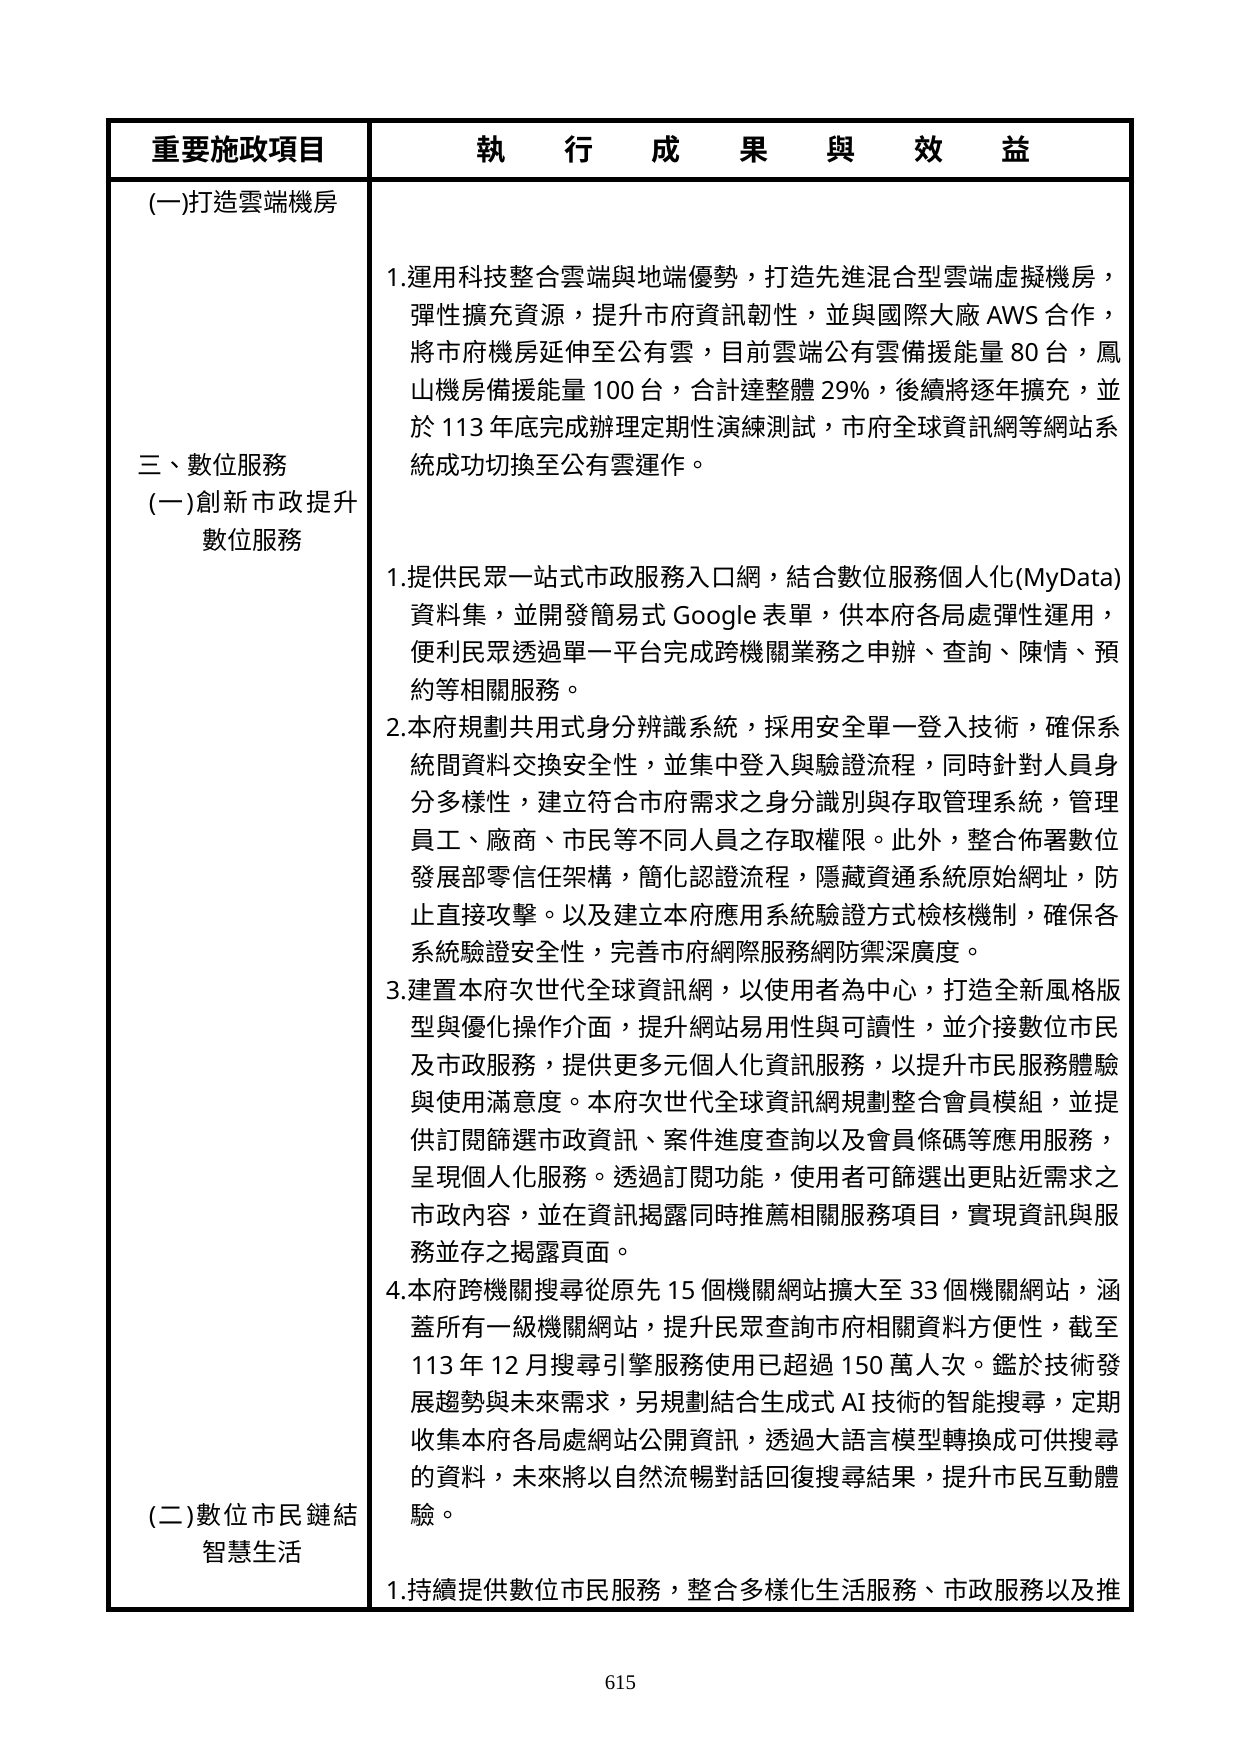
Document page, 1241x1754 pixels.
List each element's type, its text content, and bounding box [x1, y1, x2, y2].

table_cell (一)打造雲端機房 三、數位服務 (一)創新市政提升數位服務 (二)數位市民鏈結智慧生活 [111, 182, 367, 1607]
table_cell 1.運用科技整合雲端與地端優勢，打造先進混合型雲端虛擬機房，彈性擴充資源，提升市府資訊韌性，並與國際大廠AWS合作，將市府機房延伸至公有雲，目前雲端公有雲備援能量80台，鳳山機房備援能量100台，合計達整體29%，後續將逐年擴充，並於113年底完成辦理定期性演練測試，市府全球資訊網等網站系統成功切換至公有雲運作。 1.提供民眾一站式市政服務入口網，結合數位服務個人化(MyData)資料集，並開發簡易式Google表單，供本府各局處彈性運用，便利民眾透過單一平台完成跨機關業務之申辦、查詢、陳情、預約等相關服務。 2.本府規劃共用式身分辨識系統，採用安全單一登入技術，確保系統間資料交換安全性，並集中登入與驗證流程，同時針對人員身分多樣性，建立符合市府需求之身分識別與存取管理系統，管理員工、廠商、市民等不同人員之存取權限。此外，整合佈署數位發展部零信任架構，簡化認證流程，隱藏資通系統原始網址，防止直接攻擊。以及建立本府應用系統驗證方式檢核機制，確保各系統驗證安全性，完善市府網際服務網防禦深廣度。 3.建置本府次世代全球資訊網，以使用者為中心，打造全新風格版型與優化操作介面，提升網站易用性與可讀性，並介接數位市民及市政服務，提供更多元個人化資訊服務，以提升市民服務體驗與使用滿意度。本府次世代全球資訊網規劃整合會員模組，並提供訂閱篩選市政資訊、案件進度查詢以及會員條碼等應用服務，呈現個人化服務。透過訂閱功能，使用者可篩選出更貼近需求之市政內容，並在資訊揭露同時推薦相關服務項目，實現資訊與服務並存之揭露頁面。 4.本府跨機關搜尋從原先15個機關網站擴大至33個機關網站，涵蓋所有一級機關網站，提升民眾查詢市府相關資料方便性，截至113年12月搜尋引擎服務使用已超過150萬人次。鑑於技術發展趨勢與未來需求，另規劃結合生成式AI技術的智能搜尋，定期收集本府各局處網站公開資訊，透過大語言模型轉換成可供搜尋的資料，未來將以自然流暢對話回復搜尋結果，提升市民互動體驗。 1.持續提供數位市民服務，整合多樣化生活服務、市政服務以及推 [372, 182, 1129, 1607]
table_header 重要施政項目 [111, 123, 367, 177]
table_header 執 行 成 果 與 效 益 [372, 123, 1129, 177]
